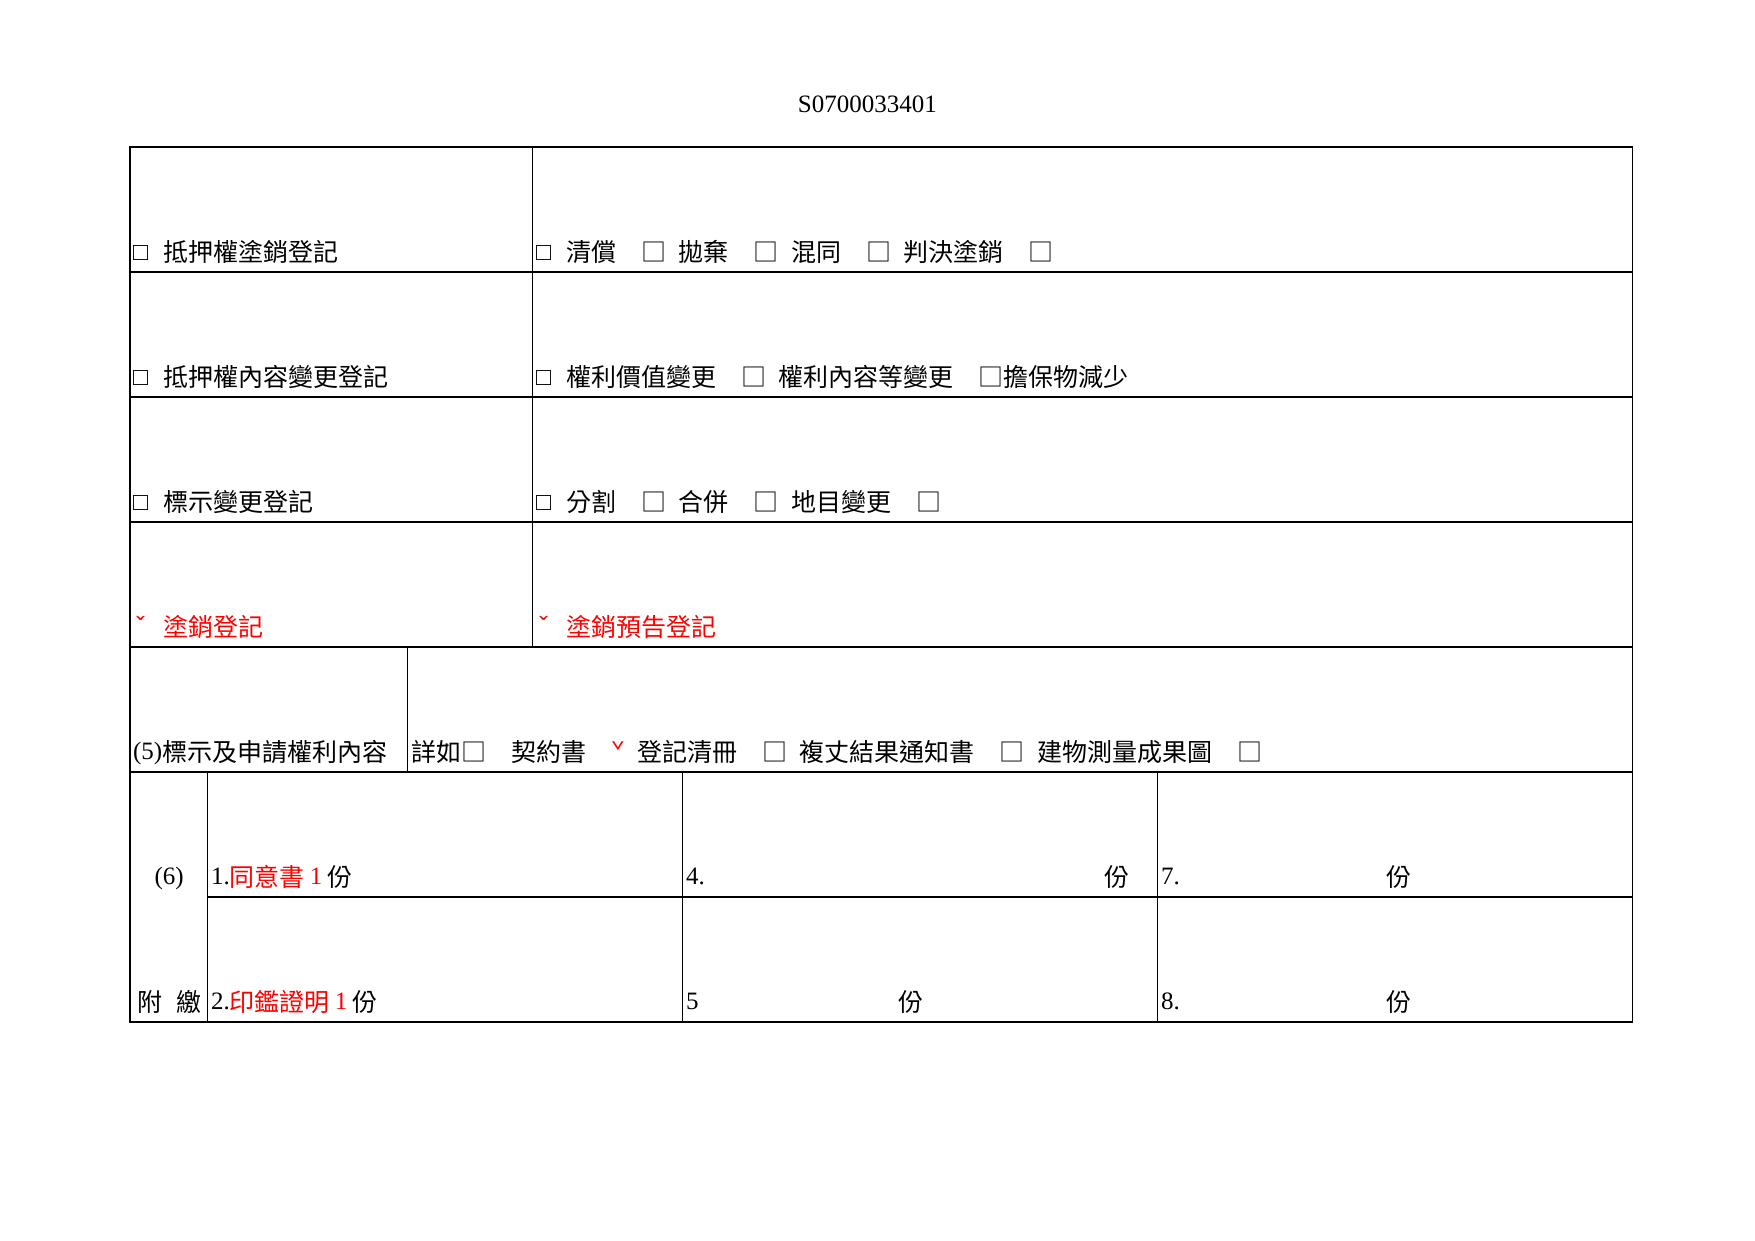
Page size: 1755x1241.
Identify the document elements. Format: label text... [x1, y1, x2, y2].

table_cell 附 [131, 896, 170, 1021]
table_cell ˇ 塗銷預告登記 [533, 523, 1632, 646]
table_cell 5 份 [683, 898, 1157, 1021]
table_cell (5)標示及申請權利內容 [131, 648, 407, 771]
table_cell ˇ 塗銷登記 [131, 523, 532, 646]
table_cell 8. 份 [1158, 898, 1632, 1021]
table_cell □ 抵押權內容變更登記 [131, 273, 532, 396]
table_cell □ 權利價值變更 □ 權利內容等變更 □擔保物減少 [533, 273, 1632, 396]
table_cell 7. 份 [1158, 773, 1632, 896]
table_cell 4. 份 [683, 773, 1157, 896]
table_cell □ 分割 □ 合併 □ 地目變更 □ [533, 398, 1632, 521]
table_cell 詳如□ 契約書 ˇ 登記清冊 □ 複丈結果通知書 □ 建物測量成果圖 □ [408, 648, 1632, 771]
table_cell (6) [131, 773, 207, 896]
table_cell □ 抵押權塗銷登記 [131, 148, 532, 271]
table_cell 2.印鑑證明1份 [208, 898, 682, 1021]
table_cell □ 清償 □ 拋棄 □ 混同 □ 判決塗銷 □ [533, 148, 1632, 271]
table_cell 繳 [170, 896, 207, 1021]
table_cell □ 標示變更登記 [131, 398, 532, 521]
table_cell 1.同意書1份 [208, 773, 682, 896]
